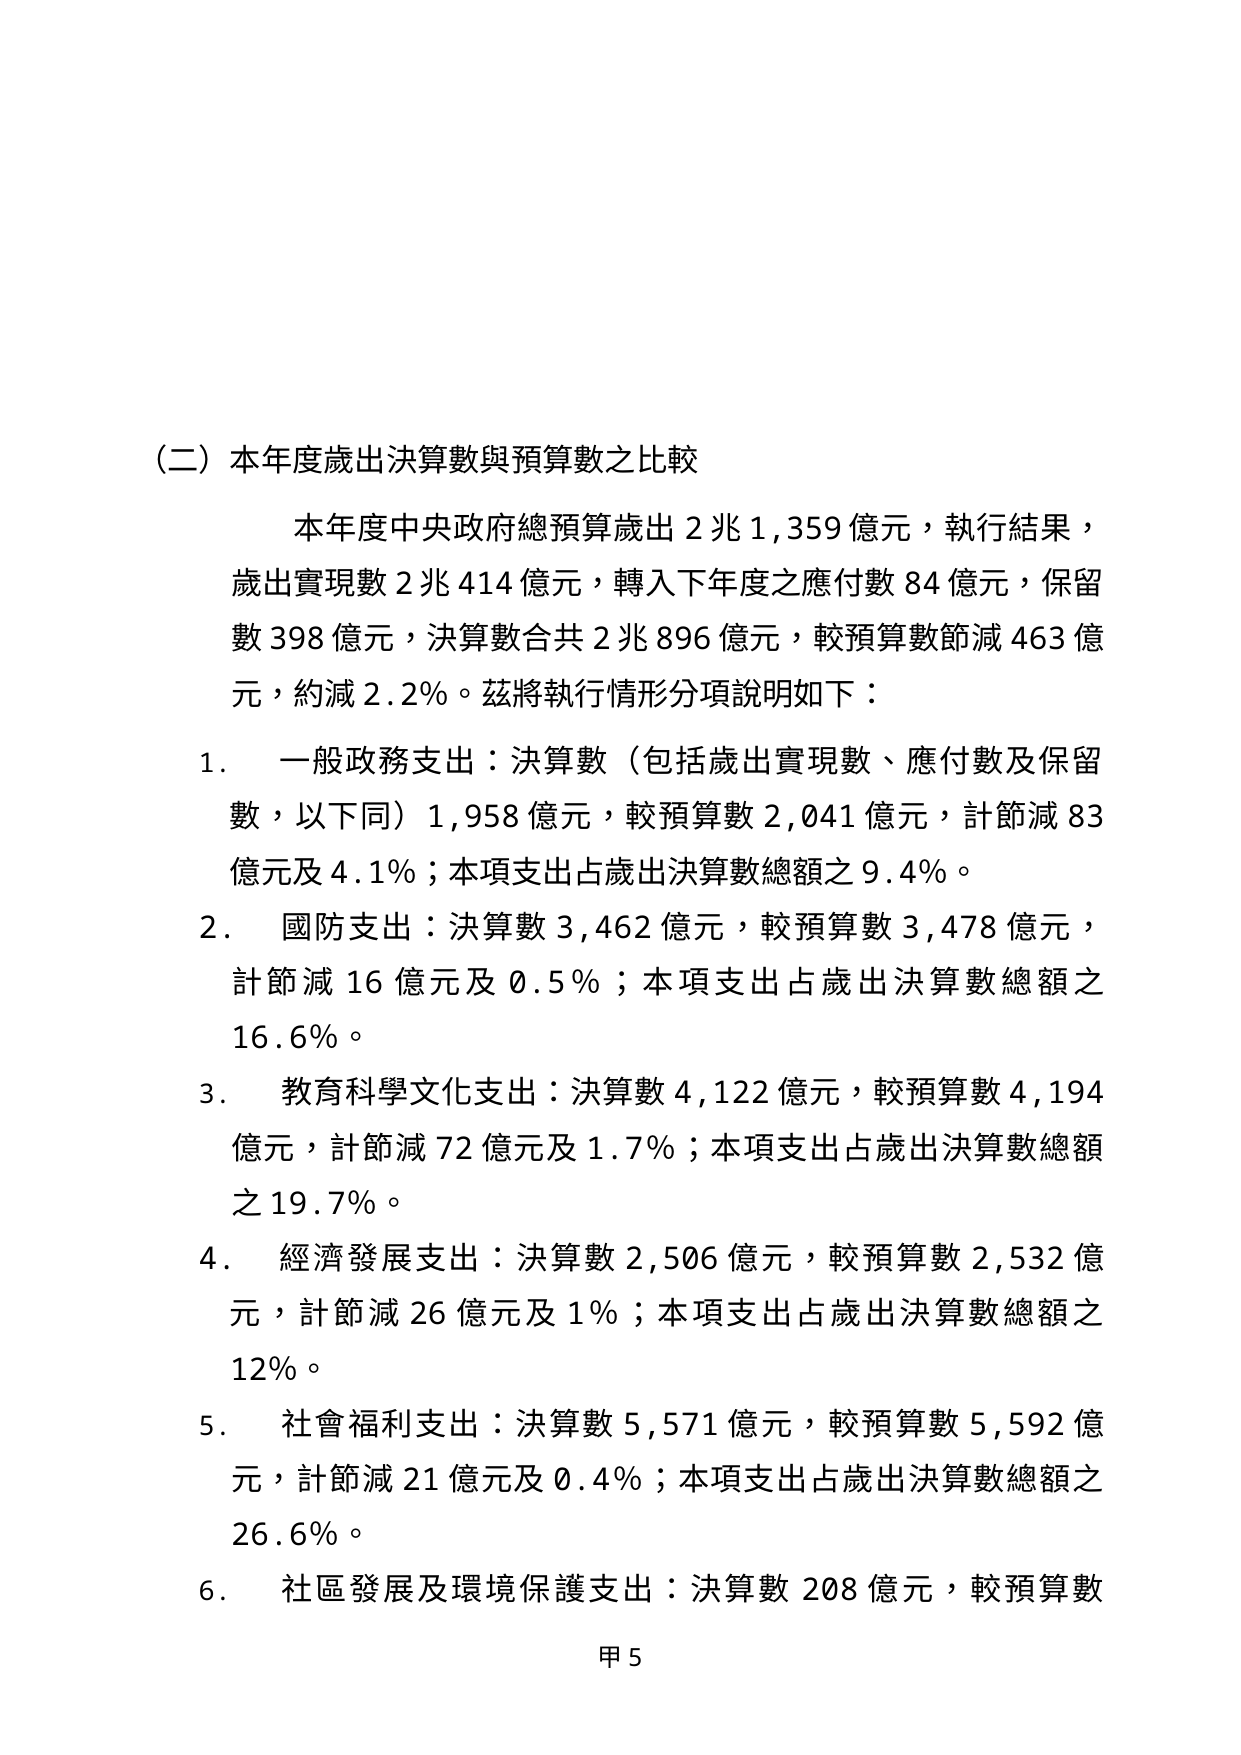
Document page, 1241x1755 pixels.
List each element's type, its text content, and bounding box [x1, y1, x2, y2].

list 社區發展及環境保護支出：決算數208億元，較預算數 [198, 1557, 1104, 1612]
list 一般政務支出：決算數（包括歲出實現數、應付數及保留數，以下同）1,958億元，較預算數2,041億元，計節減83億元及4.1％；本項支出占歲出決算數總額之9.4％。 [198, 728, 1104, 894]
text 本年度中央政府總預算歲出2兆1,359億元，執行結果，歲出實現數2兆414億元，轉入下年度之應付數84億元，保留數398億元，決算數合共2兆896億元，較預算數節減463億元，約減2.2％。茲將執行情形分項說明如下： [231, 495, 1104, 716]
list 經濟發展支出：決算數2,506億元，較預算數2,532億元，計節減26億元及1％；本項支出占歲出決算數總額之12％。 [198, 1225, 1104, 1391]
text （二）本年度歲出決算數與預算數之比較 [136, 426, 1104, 483]
list 國防支出：決算數3,462億元，較預算數3,478億元，計節減16億元及0.5％；本項支出占歲出決算數總額之16.6％。 [198, 894, 1104, 1060]
list 社會福利支出：決算數5,571億元，較預算數5,592億元，計節減21億元及0.4％；本項支出占歲出決算數總額之26.6％。 [198, 1391, 1104, 1557]
list 教育科學文化支出：決算數4,122億元，較預算數4,194億元，計節減72億元及1.7％；本項支出占歲出決算數總額之19.7％。 [198, 1060, 1104, 1225]
